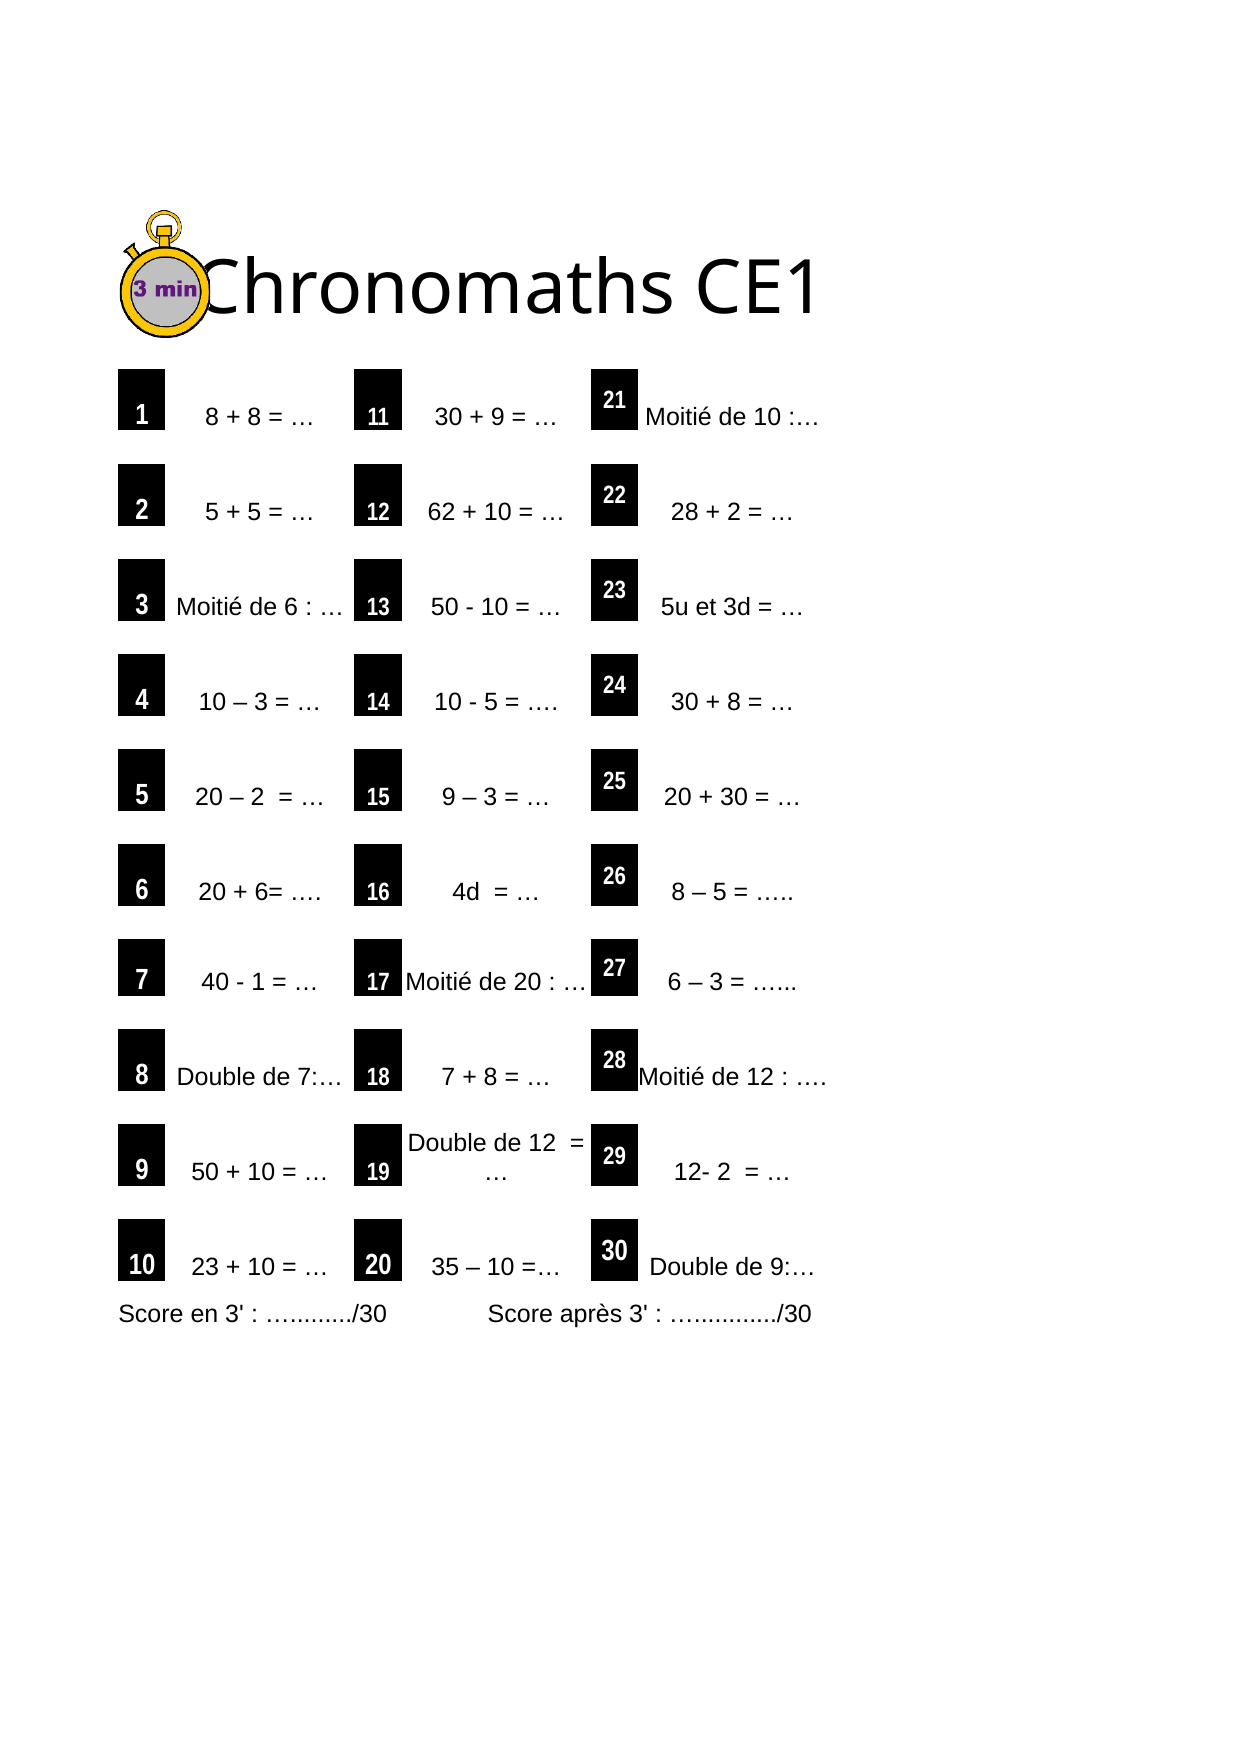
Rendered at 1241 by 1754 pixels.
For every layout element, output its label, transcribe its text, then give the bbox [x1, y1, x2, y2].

table_cell [118, 526, 165, 559]
table_cell [591, 1091, 638, 1124]
table_cell [118, 996, 165, 1029]
table_cell Moitié de 20 : … [402, 906, 591, 996]
table_cell 1 [118, 369, 165, 430]
table_cell 20 + 6= …. [165, 811, 354, 906]
table_cell 22 [591, 464, 638, 526]
table_cell 3 [118, 559, 165, 621]
table_cell [354, 621, 402, 654]
table_cell 11 [354, 369, 402, 430]
table_cell 10 [118, 1219, 165, 1281]
table_cell 15 [354, 749, 402, 811]
table_cell 30 [591, 1219, 638, 1281]
table_cell Moitié de 10 :… [638, 335, 827, 430]
table_cell 7 + 8 = … [402, 996, 591, 1091]
table_cell 4d = … [402, 811, 591, 906]
table_cell 50 - 10 = … [402, 526, 591, 621]
table_cell [118, 906, 165, 939]
table_cell 20 [354, 1219, 402, 1281]
picture [119, 210, 210, 338]
table_cell [118, 716, 165, 749]
table_cell 30 + 9 = … [402, 335, 591, 430]
table_cell [591, 430, 638, 464]
table_cell [354, 996, 402, 1029]
table_cell 6 [118, 844, 165, 906]
table_cell [354, 526, 402, 559]
table_cell [118, 430, 165, 464]
table_cell Double de 7:… [165, 996, 354, 1091]
table_cell 17 [354, 939, 402, 996]
table_cell [591, 621, 638, 654]
table_cell 16 [354, 844, 402, 906]
table_cell 14 [354, 654, 402, 716]
table_cell [118, 811, 165, 844]
table_cell 62 + 10 = … [402, 430, 591, 526]
table_cell 24 [591, 654, 638, 716]
table_cell [354, 430, 402, 464]
table_cell Moitié de 6 : … [165, 526, 354, 621]
table_cell [591, 906, 638, 939]
table_cell 5u et 3d = … [638, 526, 827, 621]
table_cell 25 [591, 749, 638, 811]
text Score en 3' : …........./30 Score après 3' : …............/30 [118, 1299, 1122, 1327]
table_cell 21 [591, 369, 638, 430]
table_cell [591, 335, 638, 369]
table_cell 6 – 3 = …... [638, 906, 827, 996]
table_cell [591, 716, 638, 749]
table_header Chronomaths CE1 [118, 204, 827, 335]
table_cell [591, 996, 638, 1029]
table_cell 20 – 2 = … [165, 716, 354, 811]
table_cell 7 [118, 939, 165, 996]
table_cell [354, 906, 402, 939]
table_cell [118, 1091, 165, 1124]
table_cell 35 – 10 =… [402, 1186, 591, 1281]
table_cell [354, 811, 402, 844]
table_cell 26 [591, 844, 638, 906]
table_cell 8 + 8 = … [165, 338, 354, 430]
table_cell 50 + 10 = … [165, 1091, 354, 1186]
table_cell [591, 526, 638, 559]
table_cell [118, 338, 165, 369]
table_cell [354, 1091, 402, 1124]
table_cell 2 [118, 464, 165, 526]
table_cell 8 – 5 = ….. [638, 811, 827, 906]
table_cell Double de 9:… [638, 1186, 827, 1281]
table_cell Moitié de 12 : …. [638, 996, 827, 1091]
table_cell 40 - 1 = … [165, 906, 354, 996]
table_cell 28 [591, 1029, 638, 1091]
table_cell 5 + 5 = … [165, 430, 354, 526]
table_cell 20 + 30 = … [638, 716, 827, 811]
table_cell [118, 1186, 165, 1219]
table_cell [354, 335, 402, 369]
table_cell 23 + 10 = … [165, 1186, 354, 1281]
table_cell 29 [591, 1124, 638, 1186]
table_cell [354, 1186, 402, 1219]
table_cell 13 [354, 559, 402, 621]
table_cell 9 – 3 = … [402, 716, 591, 811]
table_cell 27 [591, 939, 638, 996]
table_cell 19 [354, 1124, 402, 1186]
table_cell 12- 2 = … [638, 1091, 827, 1186]
table_cell 9 [118, 1124, 165, 1186]
table_cell 30 + 8 = … [638, 621, 827, 716]
table_cell [591, 1186, 638, 1219]
table_cell 8 [118, 1029, 165, 1091]
table_cell 18 [354, 1029, 402, 1091]
table_cell 10 – 3 = … [165, 621, 354, 716]
table_cell Double de 12 = … [402, 1091, 591, 1186]
table_cell [118, 621, 165, 654]
table_cell 28 + 2 = … [638, 430, 827, 526]
table_cell 4 [118, 654, 165, 716]
table_cell 5 [118, 749, 165, 811]
table_cell 10 - 5 = …. [402, 621, 591, 716]
table_cell 12 [354, 464, 402, 526]
table_cell [591, 811, 638, 844]
table_cell 23 [591, 559, 638, 621]
table_cell [354, 716, 402, 749]
